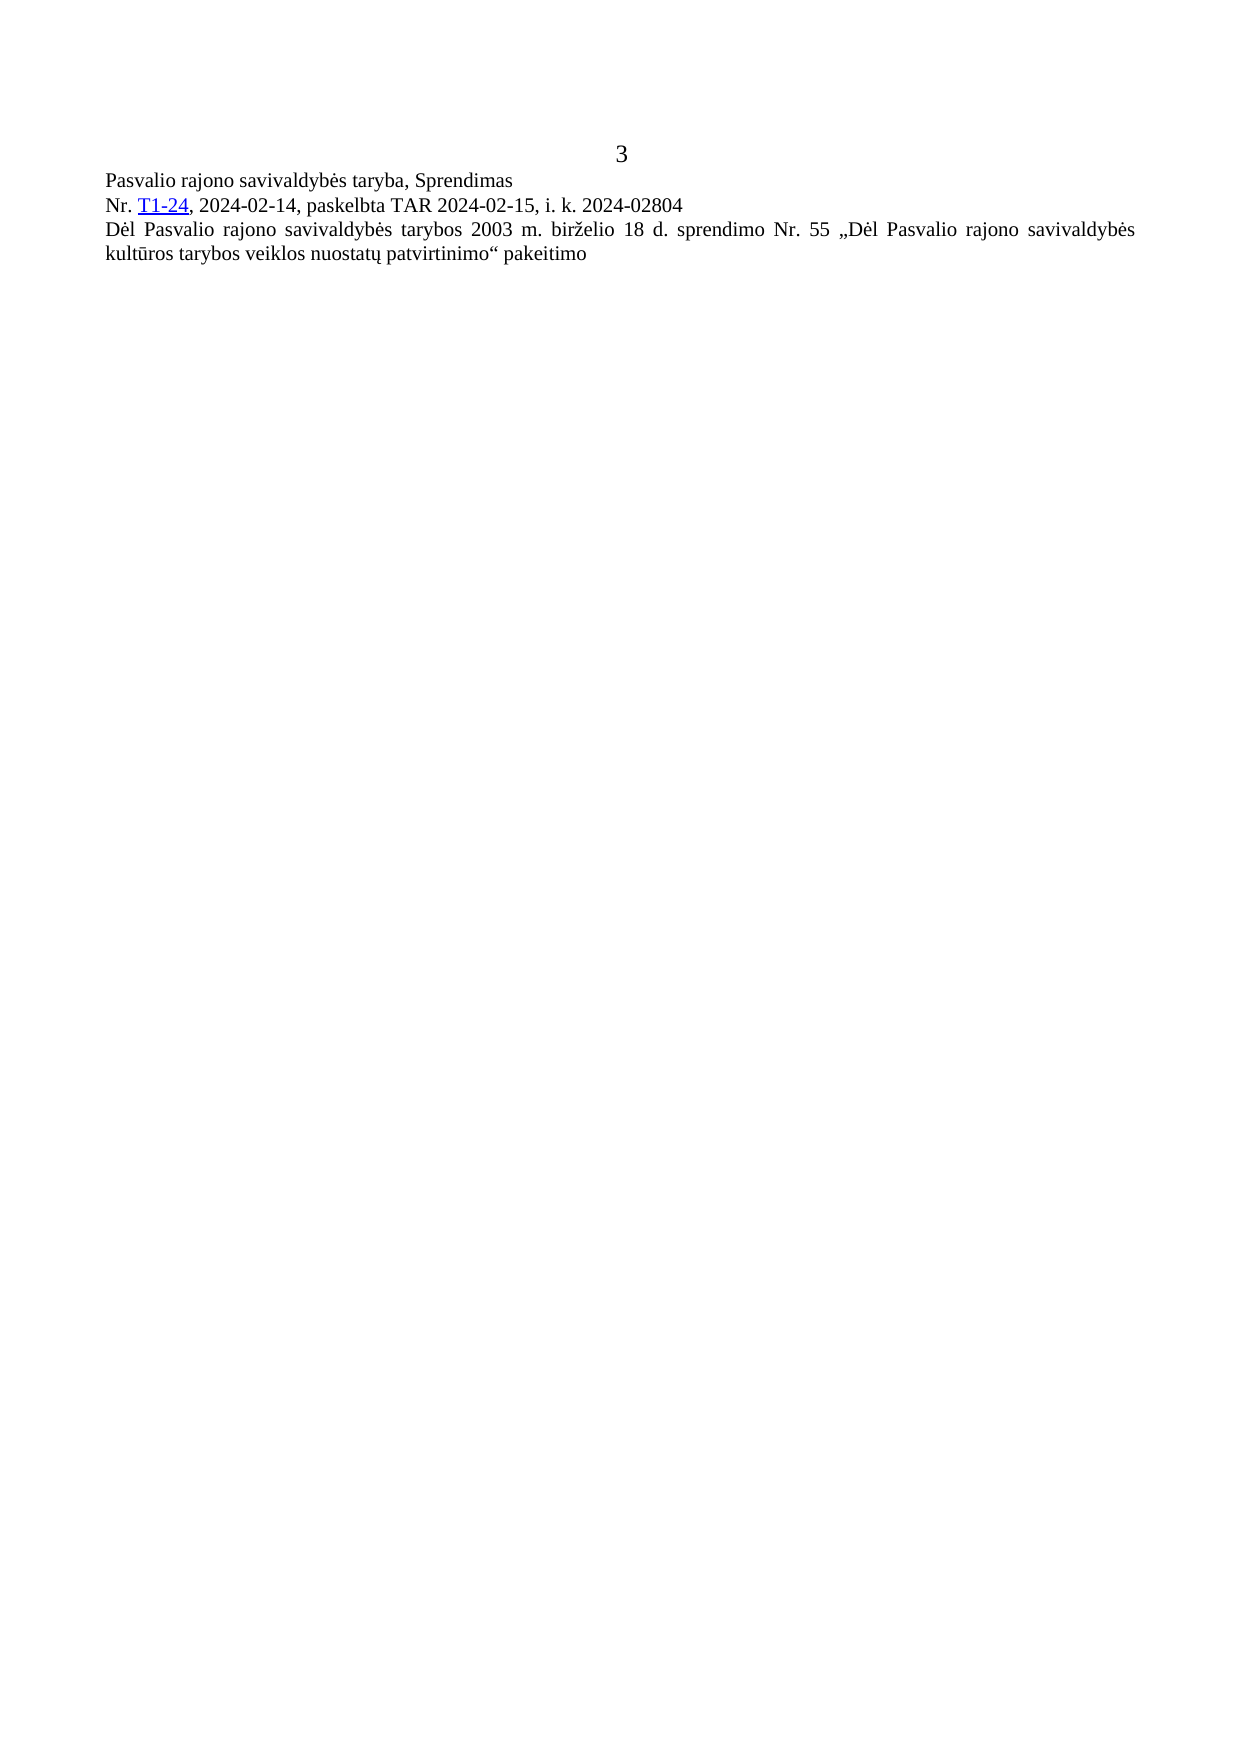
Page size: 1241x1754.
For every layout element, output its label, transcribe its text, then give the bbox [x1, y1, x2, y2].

text Pasvalio rajono savivaldybės taryba, Sprendimas [105, 168, 1138, 192]
text Dėl Pasvalio rajono savivaldybės tarybos 2003 m. birželio 18 d. sprendimo Nr. 55 „Dėl Pasvalio rajono savivaldybės kultūros tarybos veiklos nuostatų patvirtinimo“ pakeitimo [105, 217, 1138, 265]
text Nr. T1-24, 2024-02-14, paskelbta TAR 2024-02-15, i. k. 2024-02804 [105, 192, 1138, 217]
